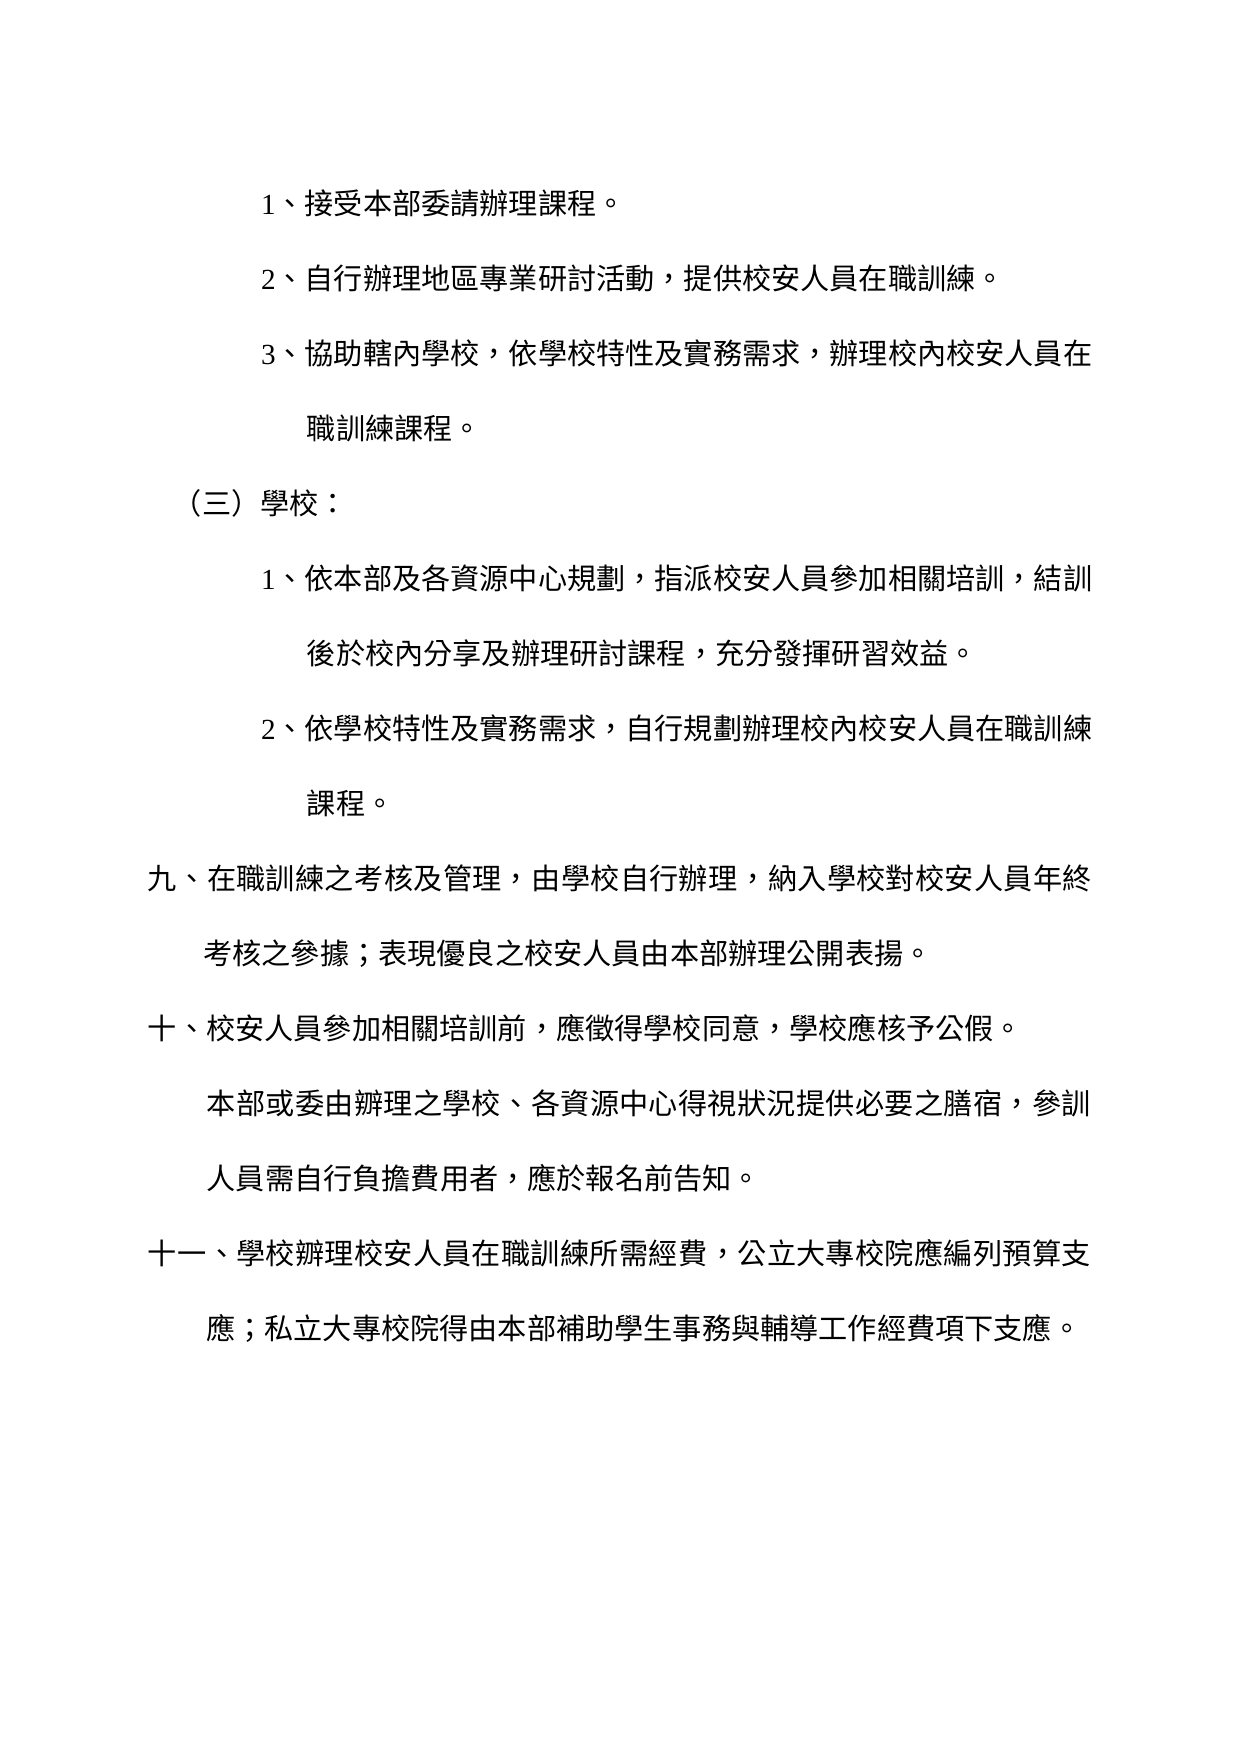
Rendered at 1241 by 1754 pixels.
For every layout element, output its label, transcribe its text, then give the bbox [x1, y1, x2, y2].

text 十、校安人員參加相關培訓前，應徵得學校同意，學校應核予公假。 [148, 989, 1092, 1064]
text 1、接受本部委請辦理課程。 [261, 164, 1092, 239]
text 九、在職訓練之考核及管理，由學校自行辦理，納入學校對校安人員年終考核之參據；表現優良之校安人員由本部辦理公開表揚。 [148, 839, 1092, 989]
text 本部或委由辧理之學校、各資源中心得視狀況提供必要之膳宿，參訓人員需自行負擔費用者，應於報名前告知。 [206, 1064, 1092, 1214]
text 2、自行辦理地區專業研討活動，提供校安人員在職訓練。 [261, 239, 1092, 314]
text 2、依學校特性及實務需求，自行規劃辦理校內校安人員在職訓練課程。 [261, 689, 1092, 839]
text 3、協助轄內學校，依學校特性及實務需求，辦理校內校安人員在職訓練課程。 [261, 314, 1092, 464]
text 1、依本部及各資源中心規劃，指派校安人員參加相關培訓，結訓後於校內分享及辦理研討課程，充分發揮研習效益。 [261, 539, 1092, 689]
text 十一、學校辧理校安人員在職訓練所需經費，公立大專校院應編列預算支應；私立大專校院得由本部補助學生事務與輔導工作經費項下支應。 [148, 1214, 1092, 1364]
text （三）學校： [173, 464, 1092, 539]
